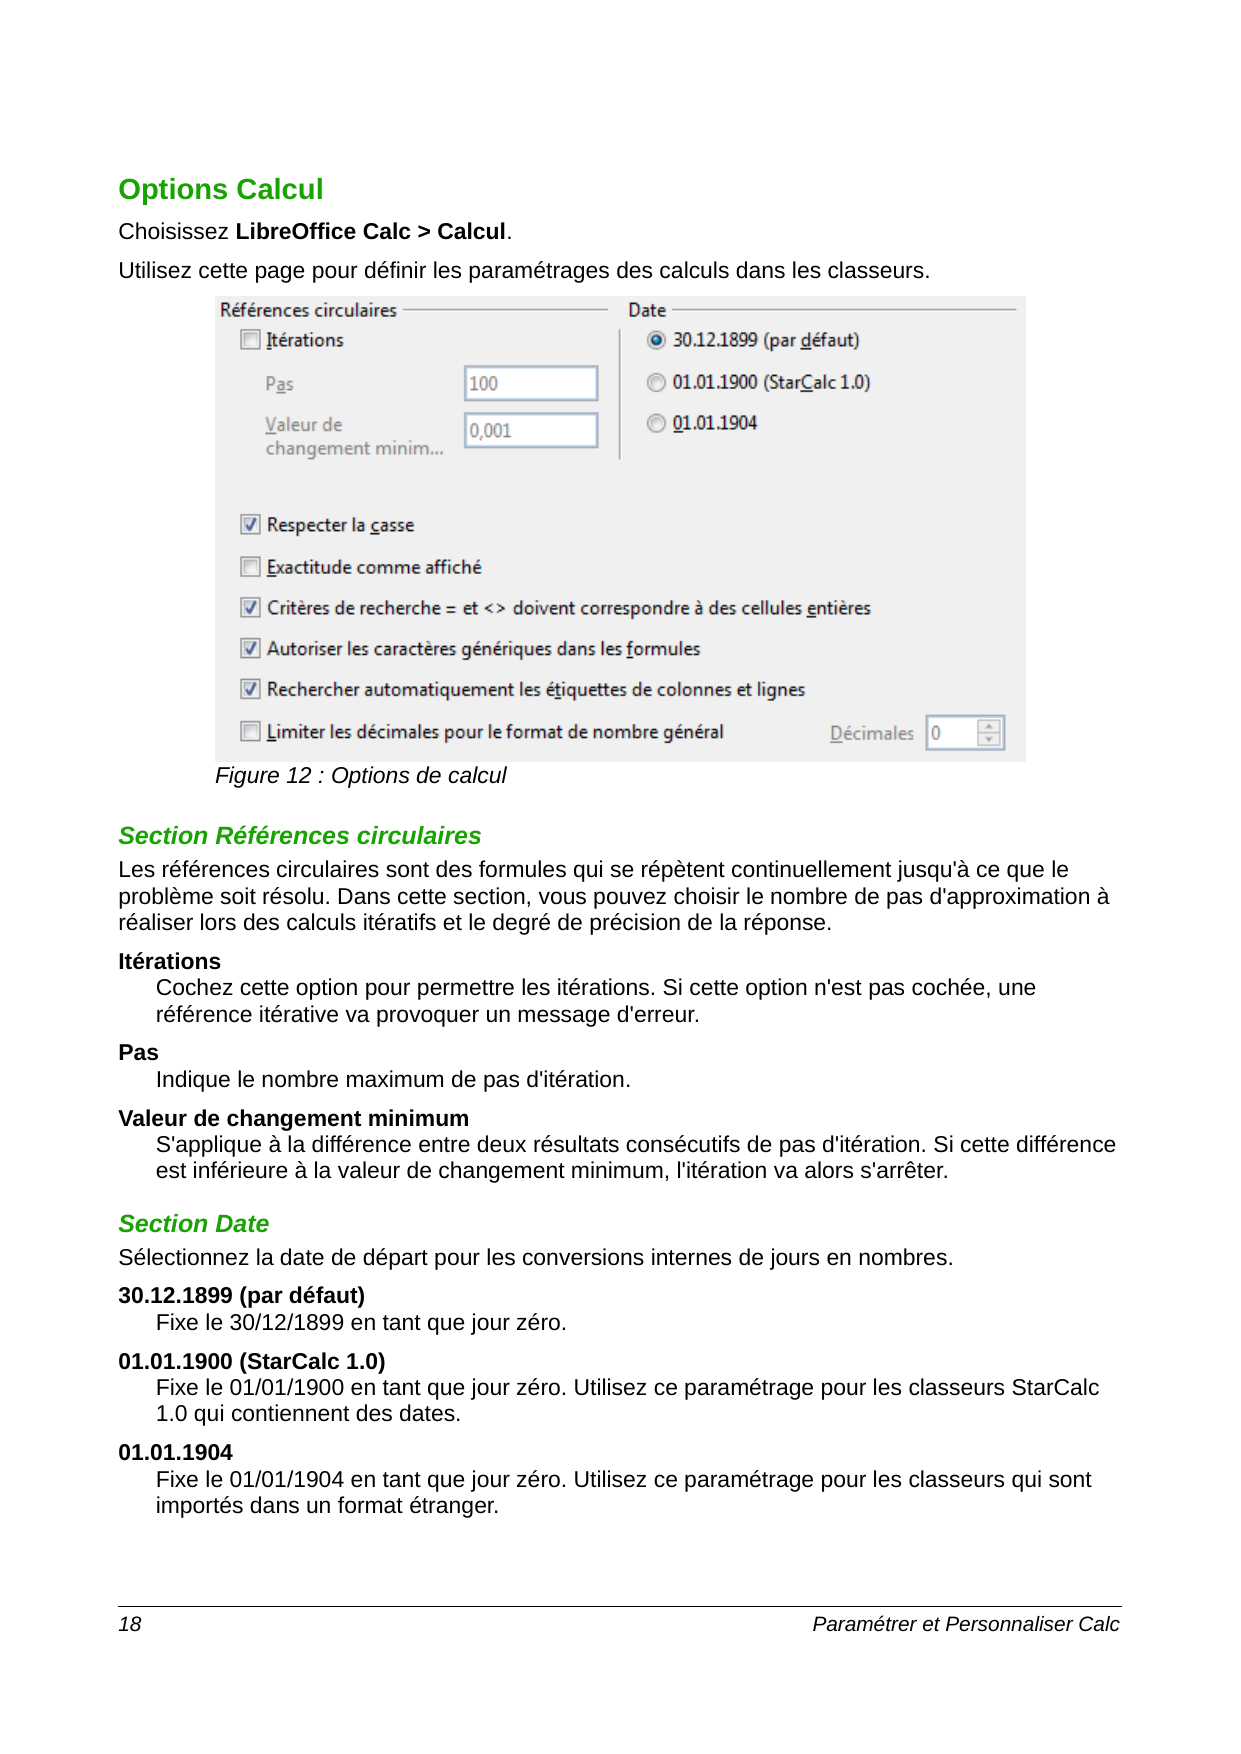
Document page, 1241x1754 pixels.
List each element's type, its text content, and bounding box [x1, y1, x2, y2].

text Sélectionnez la date de départ pour les conversions internes de jours en nombres. [118, 1244, 1122, 1270]
text Fixe le 30/12/1899 en tant que jour zéro. [156, 1309, 1122, 1335]
text 01.01.1904 [118, 1439, 1122, 1466]
text Indique le nombre maximum de pas d'itération. [156, 1066, 1122, 1092]
picture [215, 296, 1026, 762]
subtitle Section Références circulaires [118, 821, 1122, 850]
text Les références circulaires sont des formules qui se répètent continuellement jusqu'à ce que le problème soit résolu. Dans cette section, vous pouvez choisir le nombre de pas d'approximation à réaliser lors des calculs itératifs et le degré de précision de la réponse. [118, 856, 1122, 935]
text 30.12.1899 (par défaut) [118, 1282, 1122, 1309]
subtitle Section Date [118, 1209, 1122, 1237]
text Choisissez LibreOffice Calc > Calcul. [118, 218, 1122, 244]
text Itérations [118, 948, 1122, 974]
text Valeur de changement minimum [118, 1104, 1122, 1131]
text Fixe le 01/01/1904 en tant que jour zéro. Utilisez ce paramétrage pour les classeurs qui sont importés dans un format étranger. [156, 1466, 1122, 1518]
text Fixe le 01/01/1900 en tant que jour zéro. Utilisez ce paramétrage pour les classeurs StarCalc 1.0 qui contiennent des dates. [156, 1374, 1122, 1427]
subtitle Options Calcul [118, 172, 1122, 206]
text Utilisez cette page pour définir les paramétrages des calculs dans les classeurs. [118, 257, 1122, 283]
text Cochez cette option pour permettre les itérations. Si cette option n'est pas cochée, une référence itérative va provoquer un message d'erreur. [156, 974, 1122, 1027]
text Figure 12 : Options de calcul [215, 762, 1026, 788]
text 01.01.1900 (StarCalc 1.0) [118, 1348, 1122, 1374]
text Pas [118, 1039, 1122, 1066]
text S'applique à la différence entre deux résultats consécutifs de pas d'itération. Si cette différence est inférieure à la valeur de changement minimum, l'itération va alors s'arrêter. [156, 1131, 1122, 1184]
